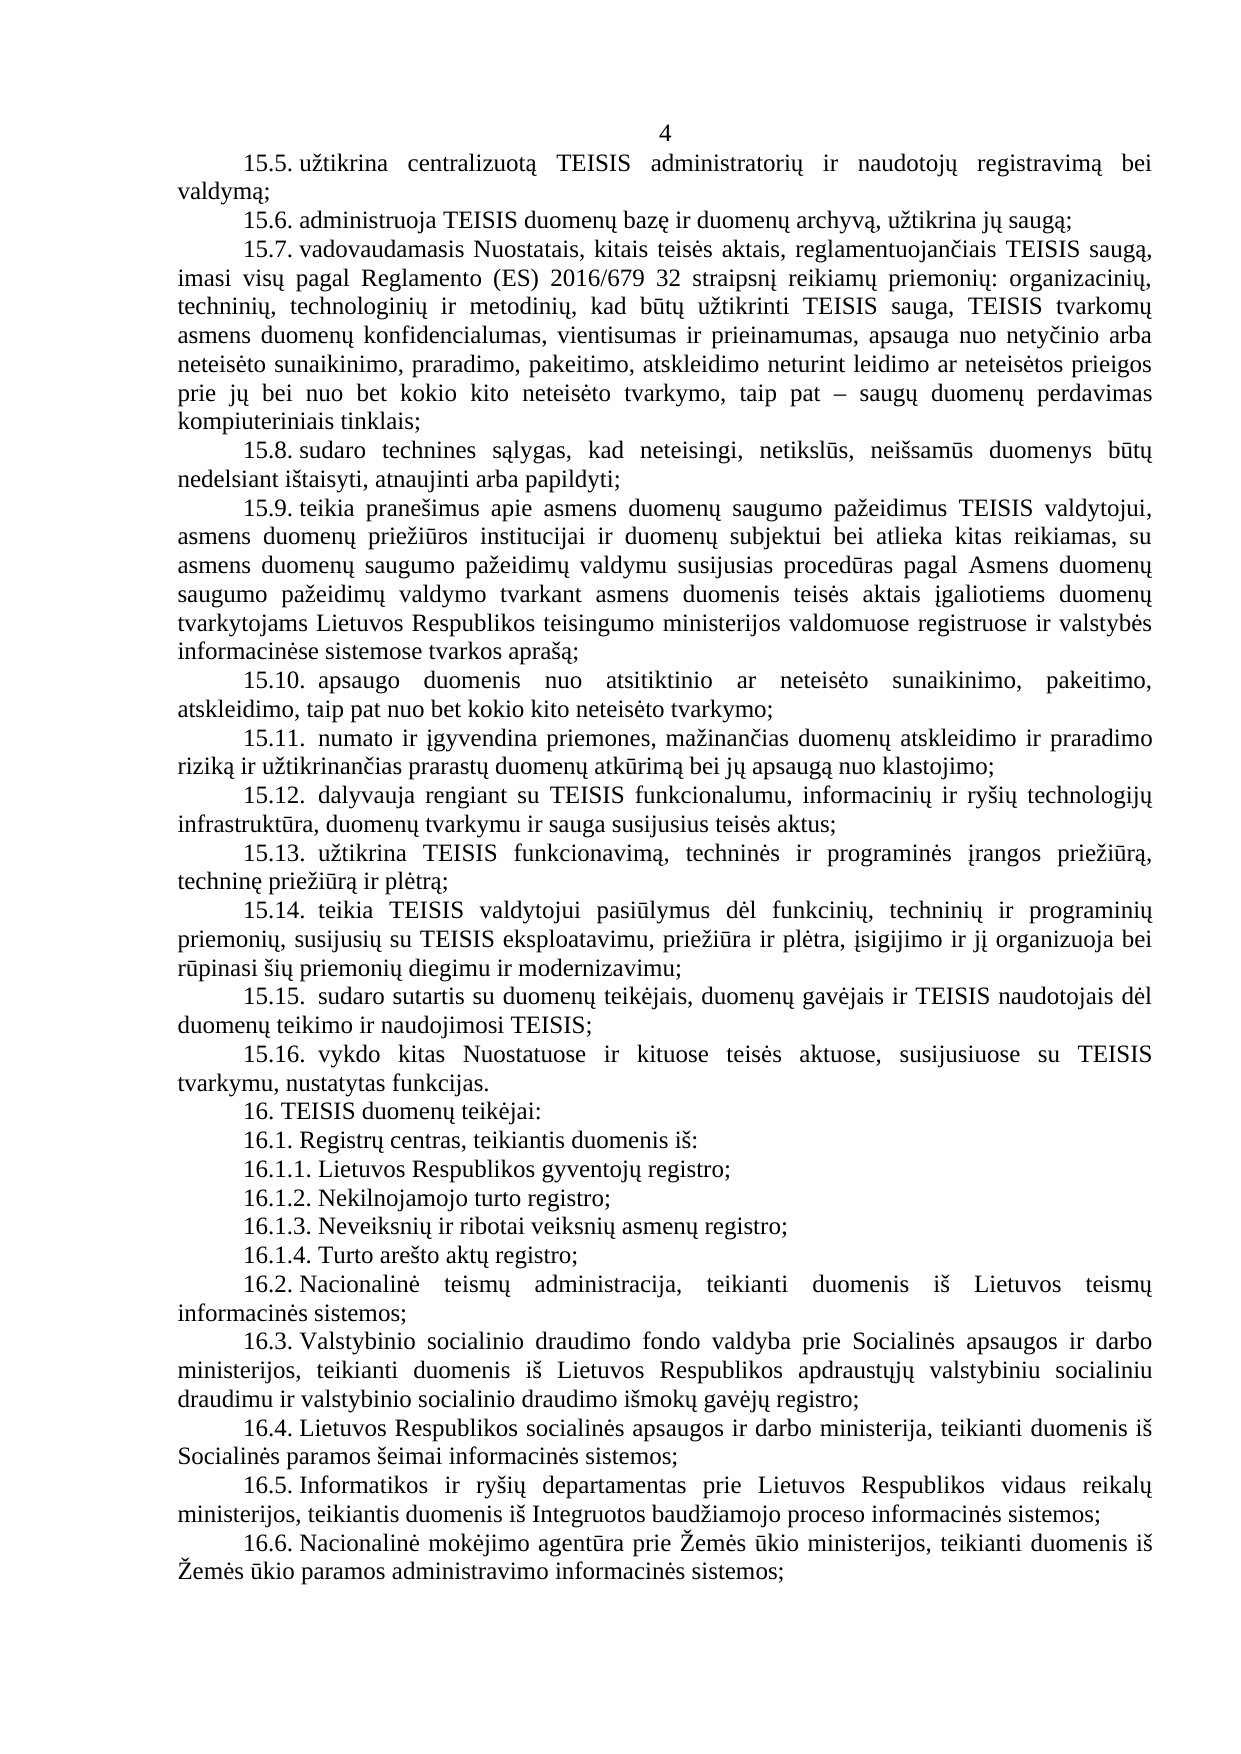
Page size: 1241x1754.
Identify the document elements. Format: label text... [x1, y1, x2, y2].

text 15.14. teikia TEISIS valdytojui pasiūlymus dėl funkcinių, techninių ir programinių priemonių, susijusių su TEISIS eksploatavimu, priežiūra ir plėtra, įsigijimo ir jį organizuoja bei rūpinasi šių priemonių diegimu ir modernizavimu; [177, 895, 1153, 981]
text 16.1.2. Nekilnojamojo turto registro; [243, 1183, 1153, 1211]
text 16.5. Informatikos ir ryšių departamentas prie Lietuvos Respublikos vidaus reikalų ministerijos, teikiantis duomenis iš Integruotos baudžiamojo proceso informacinės sistemos; [177, 1470, 1153, 1528]
text 15.11. numato ir įgyvendina priemones, mažinančias duomenų atskleidimo ir praradimo riziką ir užtikrinančias prarastų duomenų atkūrimą bei jų apsaugą nuo klastojimo; [177, 723, 1153, 780]
text 15.6. administruoja TEISIS duomenų bazę ir duomenų archyvą, užtikrina jų saugą; [177, 205, 1153, 234]
text 15.15. sudaro sutartis su duomenų teikėjais, duomenų gavėjais ir TEISIS naudotojais dėl duomenų teikimo ir naudojimosi TEISIS; [177, 981, 1153, 1039]
text 15.7. vadovaudamasis Nuostatais, kitais teisės aktais, reglamentuojančiais TEISIS saugą, imasi visų pagal Reglamento (ES) 2016/679 32 straipsnį reikiamų priemonių: organizacinių, techninių, technologinių ir metodinių, kad būtų užtikrinti TEISIS sauga, TEISIS tvarkomų asmens duomenų konfidencialumas, vientisumas ir prieinamumas, apsauga nuo netyčinio arba neteisėto sunaikinimo, praradimo, pakeitimo, atskleidimo neturint leidimo ar neteisėtos prieigos prie jų bei nuo bet kokio kito neteisėto tvarkymo, taip pat – saugų duomenų perdavimas kompiuteriniais tinklais; [177, 234, 1153, 435]
text 16.3. Valstybinio socialinio draudimo fondo valdyba prie Socialinės apsaugos ir darbo ministerijos, teikianti duomenis iš Lietuvos Respublikos apdraustųjų valstybiniu socialiniu draudimu ir valstybinio socialinio draudimo išmokų gavėjų registro; [177, 1326, 1153, 1413]
text 15.8. sudaro technines sąlygas, kad neteisingi, netikslūs, neišsamūs duomenys būtų nedelsiant ištaisyti, atnaujinti arba papildyti; [177, 435, 1153, 493]
text 15.10. apsaugo duomenis nuo atsitiktinio ar neteisėto sunaikinimo, pakeitimo, atskleidimo, taip pat nuo bet kokio kito neteisėto tvarkymo; [177, 665, 1153, 723]
text 16.1.1. Lietuvos Respublikos gyventojų registro; [243, 1154, 1153, 1183]
text 16.1.4. Turto arešto aktų registro; [243, 1240, 1153, 1269]
text 15.9. teikia pranešimus apie asmens duomenų saugumo pažeidimus TEISIS valdytojui, asmens duomenų priežiūros institucijai ir duomenų subjektui bei atlieka kitas reikiamas, su asmens duomenų saugumo pažeidimų valdymu susijusias procedūras pagal Asmens duomenų saugumo pažeidimų valdymo tvarkant asmens duomenis teisės aktais įgaliotiems duomenų tvarkytojams Lietuvos Respublikos teisingumo ministerijos valdomuose registruose ir valstybės informacinėse sistemose tvarkos aprašą; [177, 493, 1153, 665]
text 16.6. Nacionalinė mokėjimo agentūra prie Žemės ūkio ministerijos, teikianti duomenis iš Žemės ūkio paramos administravimo informacinės sistemos; [177, 1528, 1153, 1585]
text 15.13. užtikrina TEISIS funkcionavimą, techninės ir programinės įrangos priežiūrą, techninę priežiūrą ir plėtrą; [177, 838, 1153, 895]
text 15.12. dalyvauja rengiant su TEISIS funkcionalumu, informacinių ir ryšių technologijų infrastruktūra, duomenų tvarkymu ir sauga susijusius teisės aktus; [177, 780, 1153, 838]
text 15.5. užtikrina centralizuotą TEISIS administratorių ir naudotojų registravimą bei valdymą; [177, 148, 1153, 205]
text 16.1. Registrų centras, teikiantis duomenis iš: [177, 1125, 1153, 1154]
text 16. TEISIS duomenų teikėjai: [177, 1096, 1153, 1125]
text 16.1.3. Neveiksnių ir ribotai veiksnių asmenų registro; [243, 1211, 1153, 1240]
text 16.2. Nacionalinė teismų administracija, teikianti duomenis iš Lietuvos teismų informacinės sistemos; [177, 1269, 1153, 1326]
text 15.16. vykdo kitas Nuostatuose ir kituose teisės aktuose, susijusiuose su TEISIS tvarkymu, nustatytas funkcijas. [177, 1039, 1153, 1096]
text 16.4. Lietuvos Respublikos socialinės apsaugos ir darbo ministerija, teikianti duomenis iš Socialinės paramos šeimai informacinės sistemos; [177, 1413, 1153, 1470]
